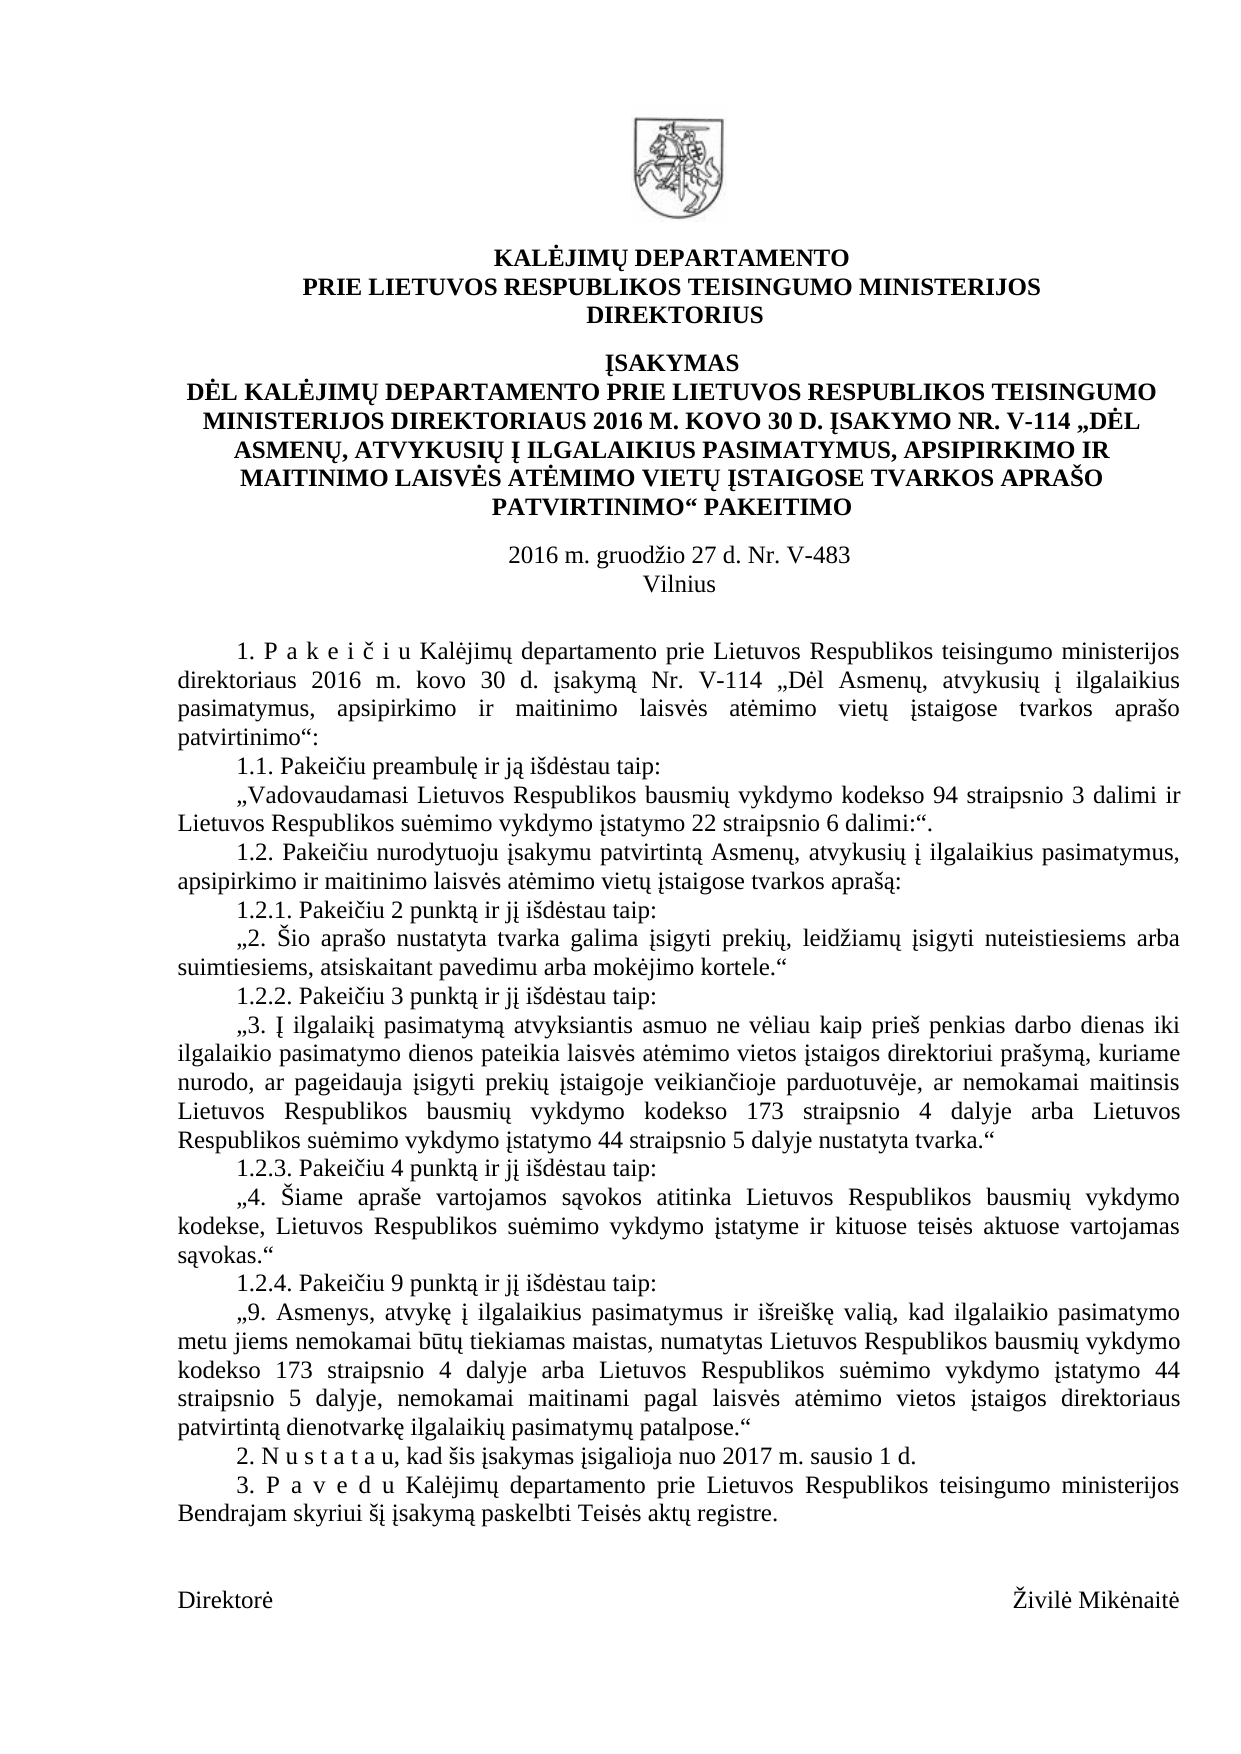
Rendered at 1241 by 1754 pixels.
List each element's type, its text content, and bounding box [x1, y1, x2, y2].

text Direktorė Živilė Mikėnaitė [177, 1585, 1181, 1613]
text KALĖJIMŲ DEPARTAMENTO [177, 243, 1166, 272]
text 1.2.2. Pakeičiu 3 punktą ir jį išdėstau taip: [177, 981, 1181, 1010]
text „3. Į ilgalaikį pasimatymą atvyksiantis asmuo ne vėliau kaip prieš penkias darbo dienas iki ilgalaikio pasimatymo dienos pateikia laisvės atėmimo vietos įstaigos direktoriui prašymą, kuriame nurodo, ar pageidauja įsigyti prekių įstaigoje veikiančioje parduotuvėje, ar nemokamai maitinsis Lietuvos Respublikos bausmių vykdymo kodekso 173 straipsnio 4 dalyje arba Lietuvos Respublikos suėmimo vykdymo įstatymo 44 straipsnio 5 dalyje nustatyta tvarka.“ [177, 1010, 1181, 1153]
text 3. P a v e d u Kalėjimų departamento prie Lietuvos Respublikos teisingumo ministerijos Bendrajam skyriui šį įsakymą paskelbti Teisės aktų registre. [177, 1470, 1181, 1527]
text DIREKTORIUS [177, 301, 1166, 329]
text Vilnius [177, 569, 1181, 598]
text PRIE LIETUVOS RESPUBLIKOS TEISINGUMO MINISTERIJOS [177, 272, 1166, 301]
text DĖL KALĖJIMŲ DEPARTAMENTO PRIE LIETUVOS RESPUBLIKOS TEISINGUMO MINISTERIJOS DIREKTORIAUS 2016 M. KOVO 30 D. ĮSAKYMO NR. V-114 „DĖL ASMENŲ, ATVYKUSIŲ Į ILGALAIKIUS PASIMATYMUS, APSIPIRKIMO IR MAITINIMO LAISVĖS ATĖMIMO VIETŲ ĮSTAIGOSE TVARKOS APRAŠO PATVIRTINIMO“ PAKEITIMO [177, 377, 1166, 521]
text 1. P a k e i č i u Kalėjimų departamento prie Lietuvos Respublikos teisingumo ministerijos direktoriaus 2016 m. kovo 30 d. įsakymą Nr. V-114 „Dėl Asmenų, atvykusių į ilgalaikius pasimatymus, apsipirkimo ir maitinimo laisvės atėmimo vietų įstaigose tvarkos aprašo patvirtinimo“: [177, 636, 1181, 751]
text 1.2.3. Pakeičiu 4 punktą ir jį išdėstau taip: [177, 1153, 1181, 1182]
text 1.2. Pakeičiu nurodytuoju įsakymu patvirtintą Asmenų, atvykusių į ilgalaikius pasimatymus, apsipirkimo ir maitinimo laisvės atėmimo vietų įstaigose tvarkos aprašą: [177, 837, 1181, 895]
text 1.2.4. Pakeičiu 9 punktą ir jį išdėstau taip: [177, 1268, 1181, 1297]
text „4. Šiame apraše vartojamos sąvokos atitinka Lietuvos Respublikos bausmių vykdymo kodekse, Lietuvos Respublikos suėmimo vykdymo įstatyme ir kituose teisės aktuose vartojamas sąvokas.“ [177, 1182, 1181, 1268]
text 2. N u s t a t a u, kad šis įsakymas įsigalioja nuo 2017 m. sausio 1 d. [177, 1441, 1181, 1470]
text 1.2.1. Pakeičiu 2 punktą ir jį išdėstau taip: [177, 895, 1181, 923]
text ĮSAKYMAS [177, 348, 1166, 377]
text „Vadovaudamasi Lietuvos Respublikos bausmių vykdymo kodekso 94 straipsnio 3 dalimi ir Lietuvos Respublikos suėmimo vykdymo įstatymo 22 straipsnio 6 dalimi:“. [177, 780, 1181, 837]
text „9. Asmenys, atvykę į ilgalaikius pasimatymus ir išreiškę valią, kad ilgalaikio pasimatymo metu jiems nemokamai būtų tiekiamas maistas, numatytas Lietuvos Respublikos bausmių vykdymo kodekso 173 straipsnio 4 dalyje arba Lietuvos Respublikos suėmimo vykdymo įstatymo 44 straipsnio 5 dalyje, nemokamai maitinami pagal laisvės atėmimo vietos įstaigos direktoriaus patvirtintą dienotvarkę ilgalaikių pasimatymų patalpose.“ [177, 1297, 1181, 1441]
text 1.1. Pakeičiu preambulę ir ją išdėstau taip: [177, 751, 1181, 780]
text „2. Šio aprašo nustatyta tvarka galima įsigyti prekių, leidžiamų įsigyti nuteistiesiems arba suimtiesiems, atsiskaitant pavedimu arba mokėjimo kortele.“ [177, 923, 1181, 981]
text 2016 m. gruodžio 27 d. Nr. V-483 [177, 540, 1181, 569]
